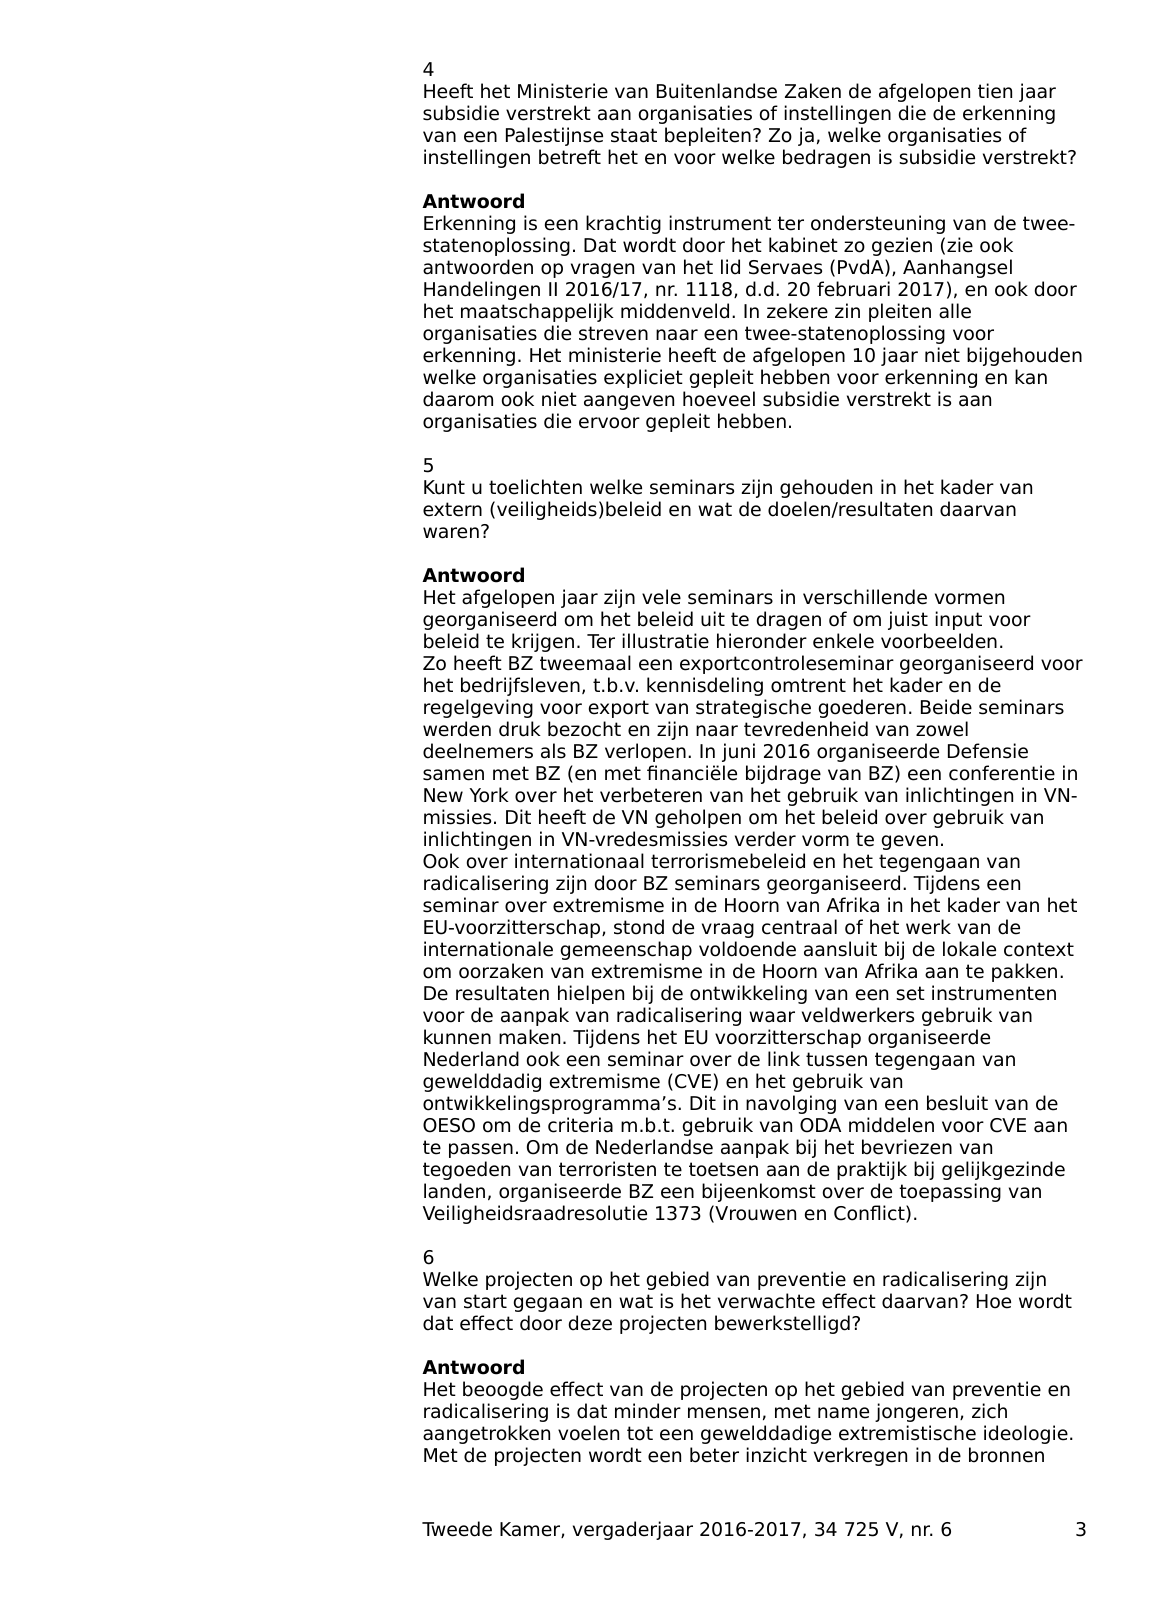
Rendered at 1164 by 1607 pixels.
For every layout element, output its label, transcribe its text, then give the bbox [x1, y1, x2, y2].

text Heeft het Ministerie van Buitenlandse Zaken de afgelopen tien jaar subsidie verstrekt aan organisaties of instellingen die de erkenning van een Palestijnse staat bepleiten? Zo ja, welke organisaties of instellingen betreft het en voor welke bedragen is subsidie verstrekt? [422, 81, 1087, 169]
text Het afgelopen jaar zijn vele seminars in verschillende vormen georganiseerd om het beleid uit te dragen of om juist input voor beleid te krijgen. Ter illustratie hieronder enkele voorbeelden. [422, 587, 1087, 653]
text Welke projecten op het gebied van preventie en radicalisering zijn van start gegaan en wat is het verwachte effect daarvan? Hoe wordt dat effect door deze projecten bewerkstelligd? [422, 1269, 1087, 1335]
text Zo heeft BZ tweemaal een exportcontroleseminar georganiseerd voor het bedrijfsleven, t.b.v. kennisdeling omtrent het kader en de regelgeving voor export van strategische goederen. Beide seminars werden druk bezocht en zijn naar tevredenheid van zowel deelnemers als BZ verlopen. In juni 2016 organiseerde Defensie samen met BZ (en met financiële bijdrage van BZ) een conferentie in New York over het verbeteren van het gebruik van inlichtingen in VN-missies. Dit heeft de VN geholpen om het beleid over gebruik van inlichtingen in VN-vredesmissies verder vorm te geven. [422, 653, 1087, 851]
text 5 [422, 455, 1087, 477]
text 4 [422, 59, 1087, 81]
text Erkenning is een krachtig instrument ter ondersteuning van de twee-statenoplossing. Dat wordt door het kabinet zo gezien (zie ook antwoorden op vragen van het lid Servaes (PvdA), Aanhangsel Handelingen II 2016/17, nr. 1118, d.d. 20 februari 2017), en ook door het maatschappelijk middenveld. In zekere zin pleiten alle organisaties die streven naar een twee-statenoplossing voor erkenning. Het ministerie heeft de afgelopen 10 jaar niet bijgehouden welke organisaties expliciet gepleit hebben voor erkenning en kan daarom ook niet aangeven hoeveel subsidie verstrekt is aan organisaties die ervoor gepleit hebben. [422, 213, 1087, 433]
text Het beoogde effect van de projecten op het gebied van preventie en radicalisering is dat minder mensen, met name jongeren, zich aangetrokken voelen tot een gewelddadige extremistische ideologie. Met de projecten wordt een beter inzicht verkregen in de bronnen [422, 1379, 1087, 1467]
text Antwoord [422, 565, 1087, 587]
text Antwoord [422, 1357, 1087, 1379]
text Antwoord [422, 191, 1087, 213]
text Ook over internationaal terrorismebeleid en het tegengaan van radicalisering zijn door BZ seminars georganiseerd. Tijdens een seminar over extremisme in de Hoorn van Afrika in het kader van het EU-voorzitterschap, stond de vraag centraal of het werk van de internationale gemeenschap voldoende aansluit bij de lokale context om oorzaken van extremisme in de Hoorn van Afrika aan te pakken. De resultaten hielpen bij de ontwikkeling van een set instrumenten voor de aanpak van radicalisering waar veldwerkers gebruik van kunnen maken. Tijdens het EU voorzitterschap organiseerde Nederland ook een seminar over de link tussen tegengaan van gewelddadig extremisme (CVE) en het gebruik van ontwikkelingsprogramma’s. Dit in navolging van een besluit van de OESO om de criteria m.b.t. gebruik van ODA middelen voor CVE aan te passen. Om de Nederlandse aanpak bij het bevriezen van tegoeden van terroristen te toetsen aan de praktijk bij gelijkgezinde landen, organiseerde BZ een bijeenkomst over de toepassing van Veiligheidsraadresolutie 1373 (Vrouwen en Conflict). [422, 851, 1087, 1224]
text Kunt u toelichten welke seminars zijn gehouden in het kader van extern (veiligheids)beleid en wat de doelen/resultaten daarvan waren? [422, 477, 1087, 543]
text 6 [422, 1247, 1087, 1269]
